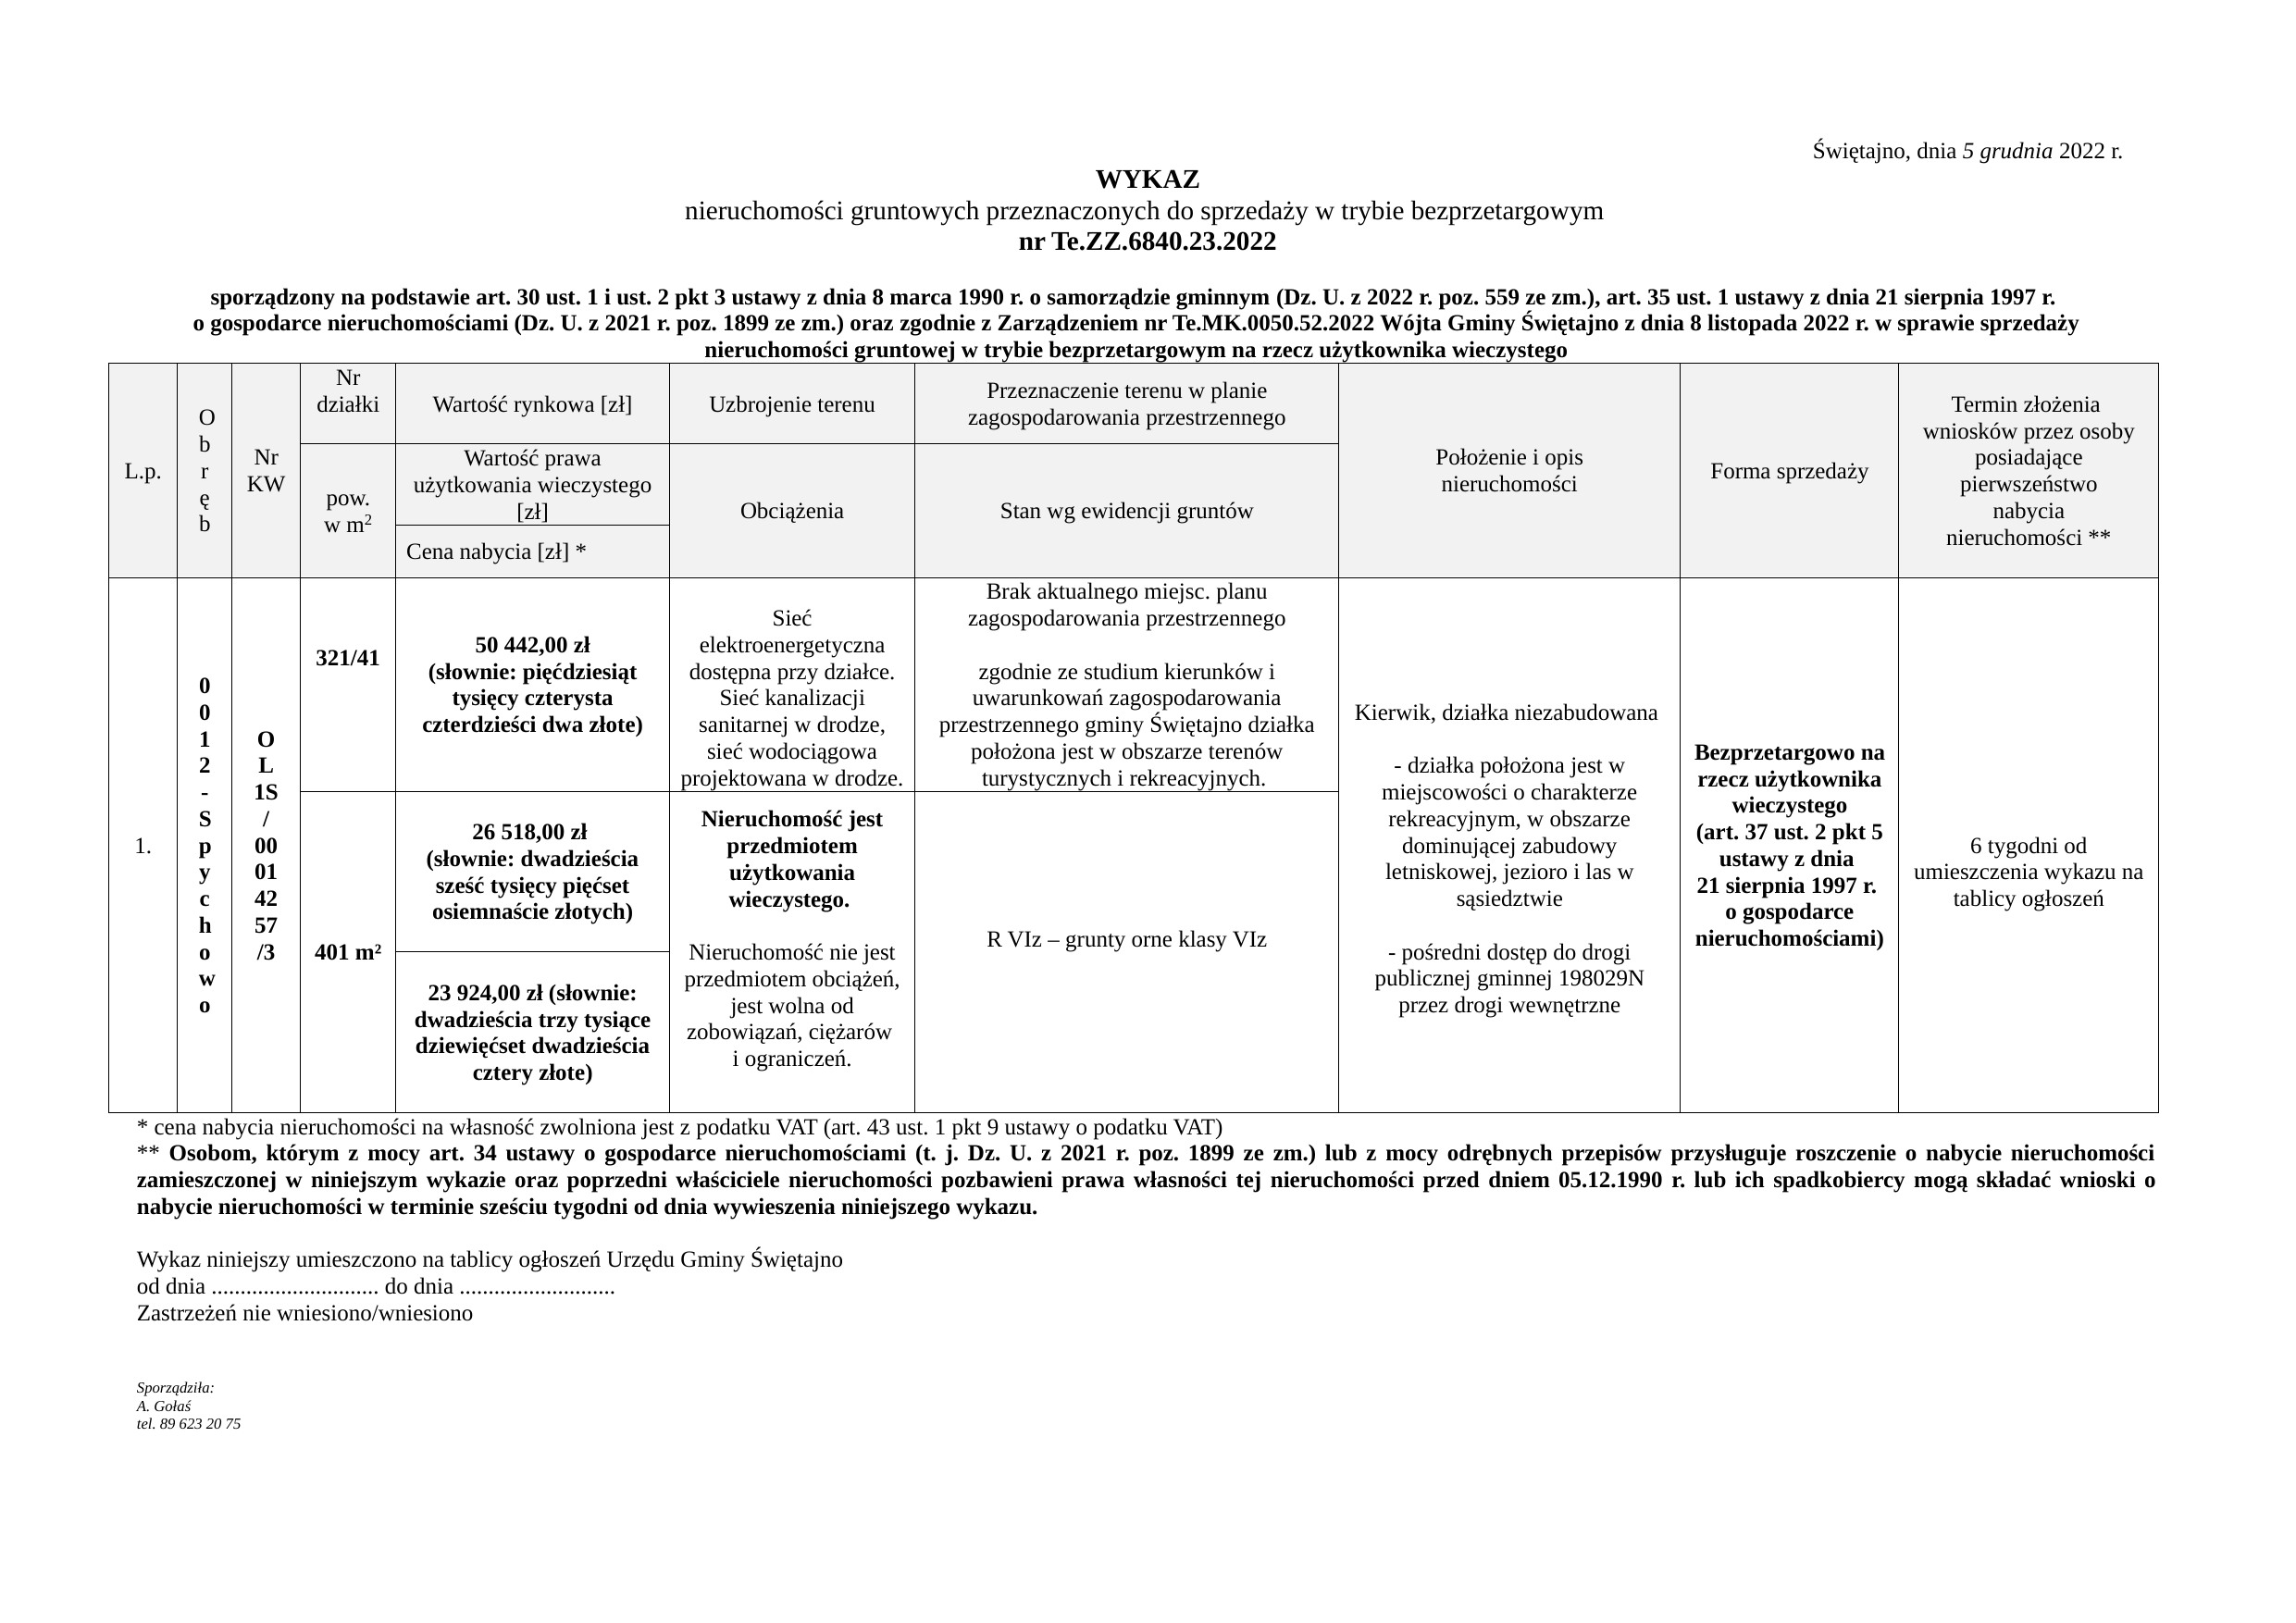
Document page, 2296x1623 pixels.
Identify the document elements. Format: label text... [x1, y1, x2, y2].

table_cell Nieruchomość jest przedmiotem użytkowania wieczystego. Nieruchomość nie jest przedmiotem obciążeń, jest wolna od zobowiązań, ciężarów i ograniczeń. [670, 792, 914, 1112]
table_cell Stan wg ewidencji gruntów [915, 444, 1338, 576]
text nr Te.ZZ.6840.23.2022 [137, 225, 2159, 256]
table_cell R VIz – grunty orne klasy VIz [915, 792, 1338, 1112]
table_cell OL1S/00014257/3 [232, 578, 300, 1112]
table_header L.p. [109, 364, 177, 576]
table_cell Wartość prawa użytkowania wieczystego [zł] [396, 444, 669, 525]
table_cell Obciążenia [670, 444, 914, 576]
table_cell 26 518,00 zł (słownie: dwadzieścia sześć tysięcy pięćset osiemnaście złotych) [396, 792, 669, 951]
text tel. 89 623 20 75 [137, 1414, 2108, 1432]
table_header Termin złożenia wniosków przez osoby posiadające pierwszeństwo nabycia nieruchomości ** [1899, 364, 2158, 576]
text Sporządziła: [137, 1379, 2159, 1396]
text nieruchomości gruntowych przeznaczonych do sprzedaży w trybie bezprzetargowym [137, 194, 2159, 225]
text o gospodarce nieruchomościami (Dz. U. z 2021 r. poz. 1899 ze zm.) oraz zgodnie z Zarządzeniem nr Te.MK.0050.52.2022 Wójta Gminy Świętajno z dnia 8 listopada 2022 r. w sprawie sprzedaży nieruchomości gruntowej w trybie bezprzetargowym na rzecz użytkownika wieczystego [164, 309, 2108, 363]
text Świętajno, dnia 5 grudnia 2022 r. [137, 137, 2159, 163]
table_cell Cena nabycia [zł] * [396, 526, 669, 576]
table_header Przeznaczenie terenu w planie zagospodarowania przestrzennego [915, 364, 1338, 443]
table_header Wartość rynkowa [zł] [396, 364, 669, 443]
text ** Osobom, którym z mocy art. 34 ustawy o gospodarce nieruchomościami (t. j. Dz. U. z 2021 r. poz. 1899 ze zm.) lub z mocy odrębnych przepisów przysługuje roszczenie o nabycie nieruchomości zamieszczonej w niniejszym wykazie oraz poprzedni właściciele nieruchomości pozbawieni prawa własności tej nieruchomości przed dniem 05.12.1990 r. lub ich spadkobiercy mogą składać wnioski o nabycie nieruchomości w terminie sześciu tygodni od dnia wywieszenia niniejszego wykazu. [137, 1139, 2159, 1220]
table_cell Bezprzetargowo na rzecz użytkownika wieczystego (art. 37 ust. 2 pkt 5 ustawy z dnia 21 sierpnia 1997 r. o gospodarce nieruchomościami) [1681, 578, 1898, 1112]
text WYKAZ [137, 163, 2159, 194]
text * cena nabycia nieruchomości na własność zwolniona jest z podatku VAT (art. 43 ust. 1 pkt 9 ustawy o podatku VAT) [137, 1113, 2159, 1139]
table_header Nr KW [232, 364, 300, 576]
table_header Forma sprzedaży [1681, 364, 1898, 576]
table_cell Kierwik, działka niezabudowana - działka położona jest w miejscowości o charakterze rekreacyjnym, w obszarze dominującej zabudowy letniskowej, jezioro i las w sąsiedztwie - pośredni dostęp do drogi publicznej gminnej 198029N przez drogi wewnętrzne [1339, 578, 1680, 1112]
table_cell 321/41 [301, 578, 395, 790]
text A. Gołaś [137, 1396, 2159, 1414]
text sporządzony na podstawie art. 30 ust. 1 i ust. 2 pkt 3 ustawy z dnia 8 marca 1990 r. o samorządzie gminnym (Dz. U. z 2022 r. poz. 559 ze zm.), art. 35 ust. 1 ustawy z dnia 21 sierpnia 1997 r. [164, 283, 2108, 309]
text od dnia ............................. do dnia ........................... [137, 1272, 2159, 1299]
table_cell 6 tygodni od umieszczenia wykazu na tablicy ogłoszeń [1899, 578, 2158, 1112]
text Zastrzeżeń nie wniesiono/wniesiono [137, 1299, 2159, 1326]
table_header Uzbrojenie terenu [670, 364, 914, 443]
table_cell 23 924,00 zł (słownie: dwadzieścia trzy tysiące dziewięćset dwadzieścia cztery złote) [396, 952, 669, 1112]
table_cell Brak aktualnego miejsc. planu zagospodarowania przestrzennego zgodnie ze studium kierunków i uwarunkowań zagospodarowania przestrzennego gminy Świętajno działka położona jest w obszarze terenów turystycznych i rekreacyjnych. [915, 578, 1338, 790]
table_header Położenie i opis nieruchomości [1339, 364, 1680, 576]
table_cell pow. w m2 [301, 444, 395, 576]
table_cell 1. [109, 578, 177, 1112]
text Wykaz niniejszy umieszczono na tablicy ogłoszeń Urzędu Gminy Świętajno [137, 1245, 2159, 1272]
table_cell 0012- Spychowo [178, 578, 231, 1112]
table_cell 50 442,00 zł (słownie: pięćdziesiąt tysięcy czterysta czterdzieści dwa złote) [396, 578, 669, 790]
table_cell 401 m² [301, 792, 395, 1112]
table_header Obręb [178, 364, 231, 576]
table_cell Sieć elektroenergetyczna dostępna przy działce. Sieć kanalizacji sanitarnej w drodze, sieć wodociągowa projektowana w drodze. [670, 578, 914, 790]
table_header Nr działki [301, 364, 395, 443]
